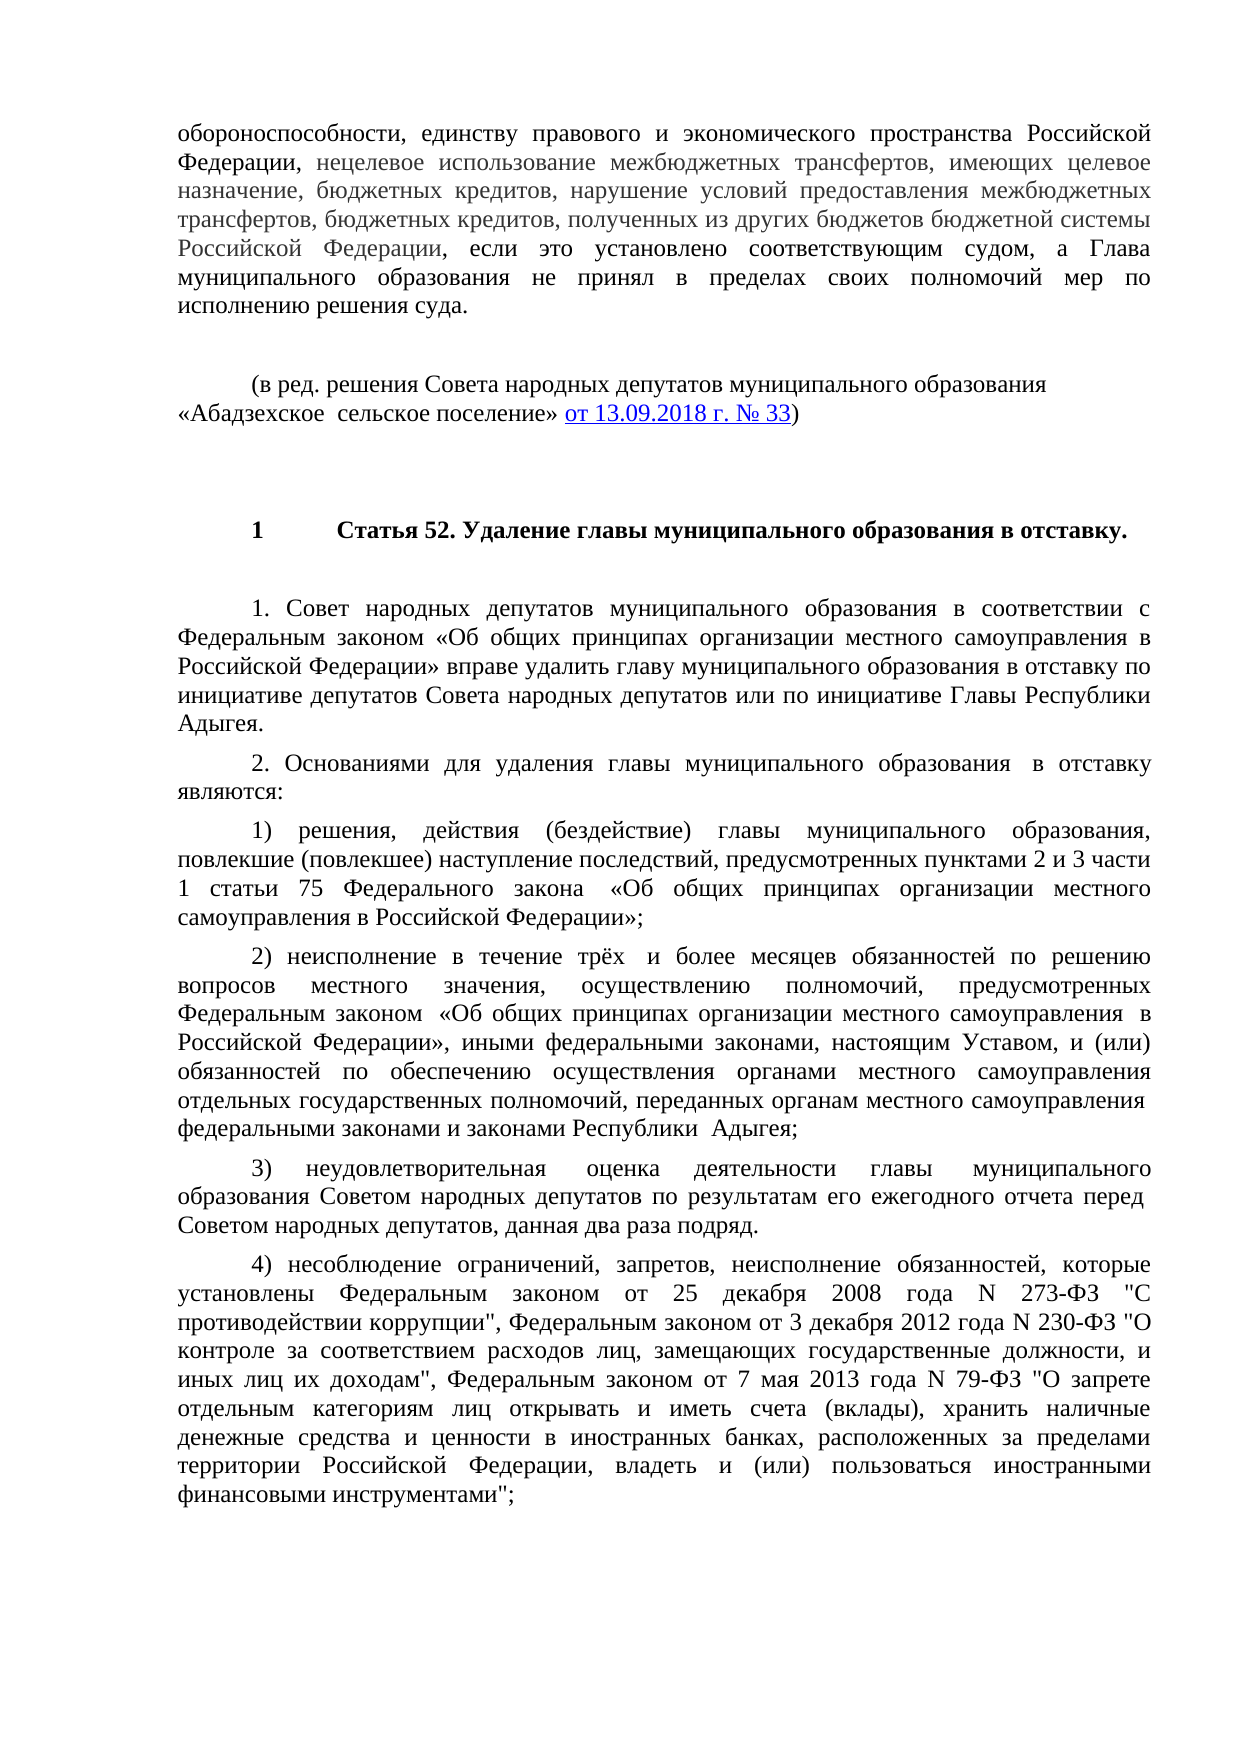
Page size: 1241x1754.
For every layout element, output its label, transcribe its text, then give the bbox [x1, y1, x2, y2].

text (в ред. решения Совета народных депутатов муниципального образования «Абадзехское сельское поселение» от 13.09.2018 г. № 33) [177, 369, 1152, 426]
text 2. Основаниями для удаления главы муниципального образования в отставку являются: [177, 748, 1152, 805]
subtitle 1 Статья 52. Удаление главы муниципального образования в отставку. [177, 515, 1152, 544]
text 3) неудовлетворительная оценка деятельности главы муниципального образования Советом народных депутатов по результатам его ежегодного отчета перед Советом народных депутатов, данная два раза подряд. [177, 1153, 1152, 1239]
text 1) решения, действия (бездействие) главы муниципального образования, повлекшие (повлекшее) наступление последствий, предусмотренных пунктами 2 и 3 части 1 статьи 75 Федерального закона «Об общих принципах организации местного самоуправления в Российской Федерации»; [177, 816, 1152, 931]
text 1. Совет народных депутатов муниципального образования в соответствии с Федеральным законом «Об общих принципах организации местного самоуправления в Российской Федерации» вправе удалить главу муниципального образования в отставку по инициативе депутатов Совета народных депутатов или по инициативе Главы Республики Адыгея. [177, 593, 1152, 737]
text обороноспособности, единству правового и экономического пространства Российской Федерации, нецелевое использование межбюджетных трансфертов, имеющих целевое назначение, бюджетных кредитов, нарушение условий предоставления межбюджетных трансфертов, бюджетных кредитов, полученных из других бюджетов бюджетной системы Российской Федерации, если это установлено соответствующим судом, а Глава муниципального образования не принял в пределах своих полномочий мер по исполнению решения суда. [177, 118, 1152, 319]
text 4) несоблюдение ограничений, запретов, неисполнение обязанностей, которые установлены Федеральным законом от 25 декабря 2008 года N 273-ФЗ "С противодействии коррупции", Федеральным законом от 3 декабря 2012 года N 230-ФЗ "О контроле за соответствием расходов лиц, замещающих государственные должности, и иных лиц их доходам", Федеральным законом от 7 мая 2013 года N 79-ФЗ "О запрете отдельным категориям лиц открывать и иметь счета (вклады), хранить наличные денежные средства и ценности в иностранных банках, расположенных за пределами территории Российской Федерации, владеть и (или) пользоваться иностранными финансовыми инструментами"; [177, 1249, 1152, 1508]
text 2) неисполнение в течение трёх и более месяцев обязанностей по решению вопросов местного значения, осуществлению полномочий, предусмотренных Федеральным законом «Об общих принципах организации местного самоуправления в Российской Федерации», иными федеральными законами, настоящим Уставом, и (или) обязанностей по обеспечению осуществления органами местного самоуправления отдельных государственных полномочий, переданных органам местного самоуправления федеральными законами и законами Республики Адыгея; [177, 941, 1152, 1142]
